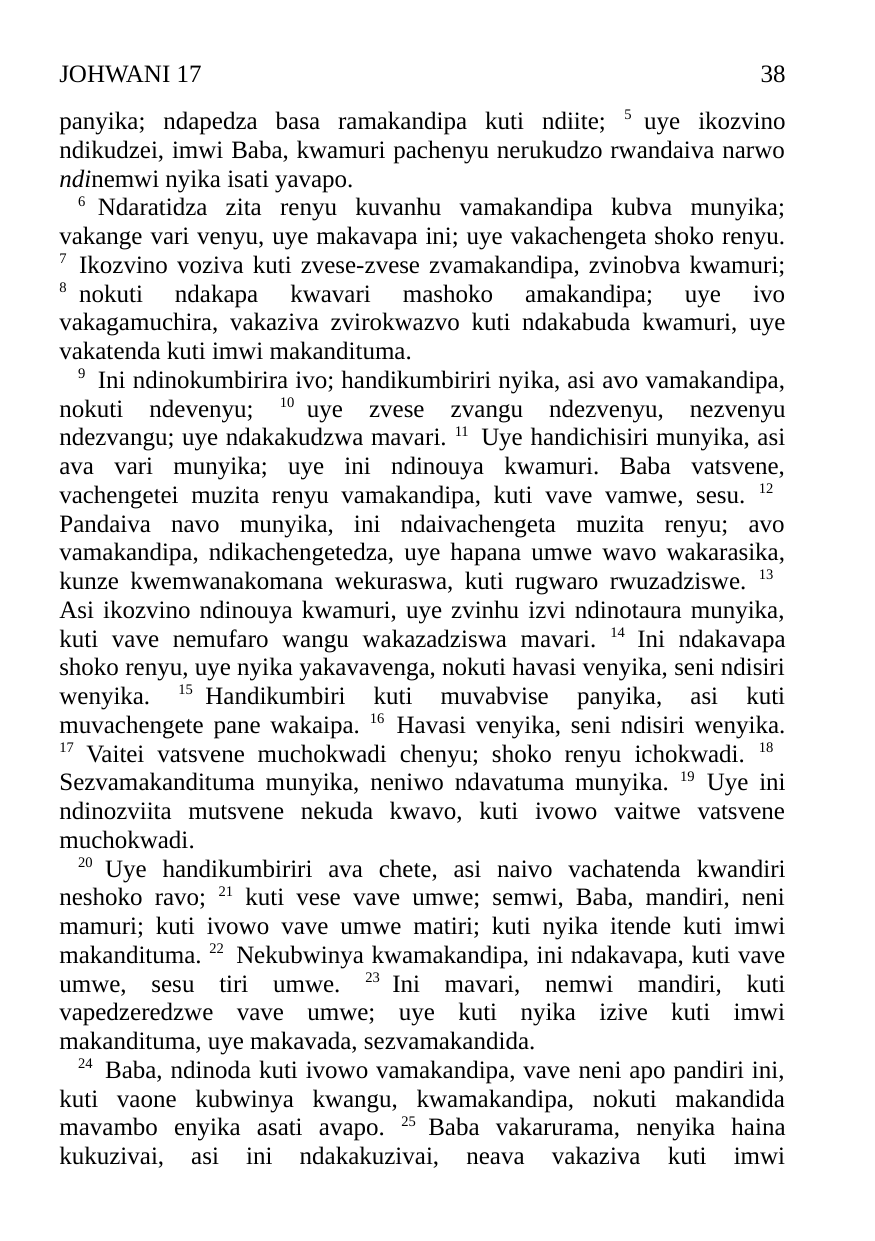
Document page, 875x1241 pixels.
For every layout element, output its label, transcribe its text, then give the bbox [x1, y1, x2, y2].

text panyika; ndapedza basa ramakandipa kuti ndiite; 5 uye ikozvino ndikudzei, imwi Baba, kwamuri pachenyu nerukudzo rwandaiva narwo ndinemwi nyika isati yavapo. [59, 106, 786, 192]
text 24 Baba, ndinoda kuti ivowo vamakandipa, vave neni apo pandiri ini, kuti vaone kubwinya kwangu, kwamakandipa, nokuti makandida mavambo enyika asati avapo. 25 Baba vakarurama, nenyika haina kukuzivai, asi ini ndakakuzivai, neava vakaziva kuti imwi [59, 1055, 786, 1170]
text 9 Ini ndinokumbirira ivo; handikumbiriri nyika, asi avo vamakandipa, nokuti ndevenyu; 10 uye zvese zvangu ndezvenyu, nezvenyu ndezvangu; uye ndakakudzwa mavari. 11 Uye handichisiri munyika, asi ava vari munyika; uye ini ndinouya kwamuri. Baba vatsvene, vachengetei muzita renyu vamakandipa, kuti vave vamwe, sesu. 12 Pandaiva navo munyika, ini ndaivachengeta muzita renyu; avo vamakandipa, ndikachengetedza, uye hapana umwe wavo wakarasika, kunze kwemwanakomana wekuraswa, kuti rugwaro rwuzadziswe. 13 Asi ikozvino ndinouya kwamuri, uye zvinhu izvi ndinotaura munyika, kuti vave nemufaro wangu wakazadziswa mavari. 14 Ini ndakavapa shoko renyu, uye nyika yakavavenga, nokuti havasi venyika, seni ndisiri wenyika. 15 Handikumbiri kuti muvabvise panyika, asi kuti muvachengete pane wakaipa. 16 Havasi venyika, seni ndisiri wenyika. 17 Vaitei vatsvene muchokwadi chenyu; shoko renyu ichokwadi. 18 Sezvamakandituma munyika, neniwo ndavatuma munyika. 19 Uye ini ndinozviita mutsvene nekuda kwavo, kuti ivowo vaitwe vatsvene muchokwadi. [59, 365, 786, 854]
text 20 Uye handikumbiriri ava chete, asi naivo vachatenda kwandiri neshoko ravo; 21 kuti vese vave umwe; semwi, Baba, mandiri, neni mamuri; kuti ivowo vave umwe matiri; kuti nyika itende kuti imwi makandituma. 22 Nekubwinya kwamakandipa, ini ndakavapa, kuti vave umwe, sesu tiri umwe. 23 Ini mavari, nemwi mandiri, kuti vapedzeredzwe vave umwe; uye kuti nyika izive kuti imwi makandituma, uye makavada, sezvamakandida. [59, 854, 786, 1055]
text 6 Ndaratidza zita renyu kuvanhu vamakandipa kubva munyika; vakange vari venyu, uye makavapa ini; uye vakachengeta shoko renyu. 7 Ikozvino voziva kuti zvese-zvese zvamakandipa, zvinobva kwamuri; 8 nokuti ndakapa kwavari mashoko amakandipa; uye ivo vakagamuchira, vakaziva zvirokwazvo kuti ndakabuda kwamuri, uye vakatenda kuti imwi makandituma. [59, 192, 786, 365]
